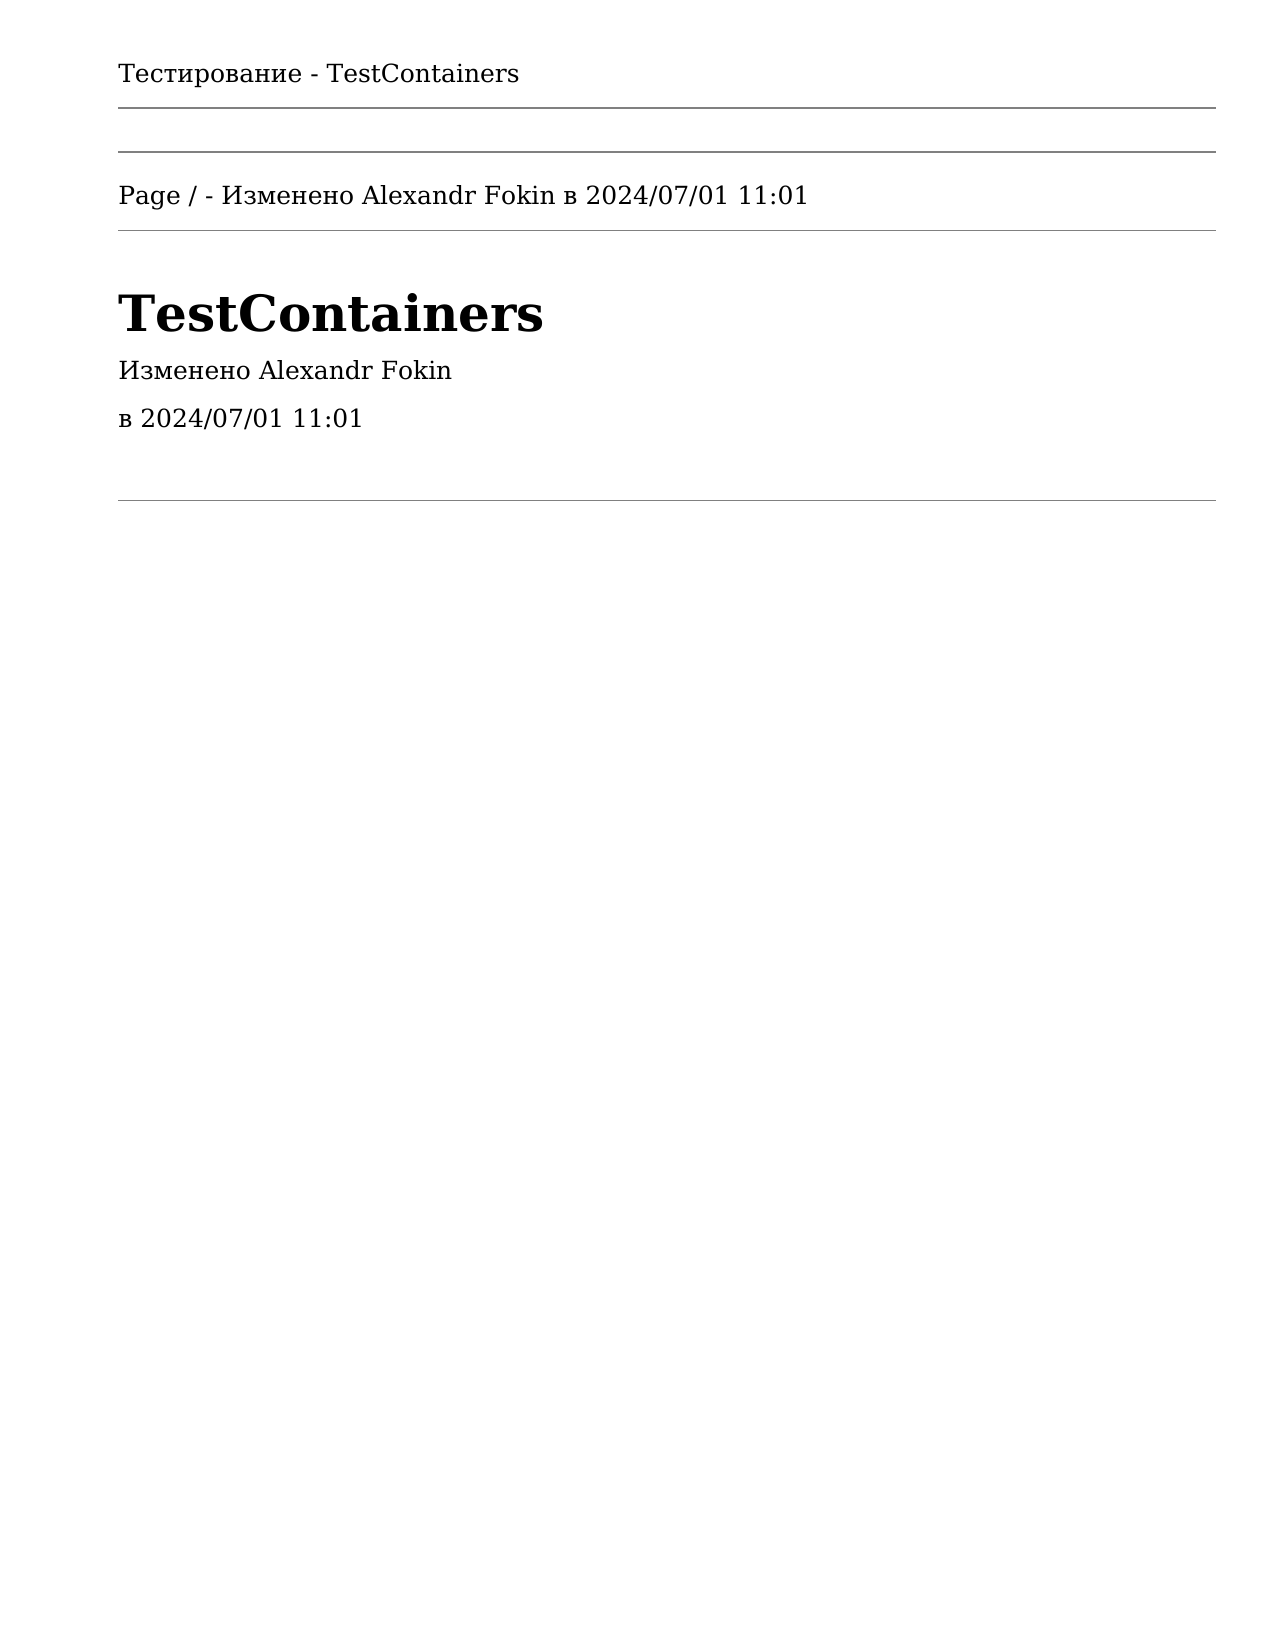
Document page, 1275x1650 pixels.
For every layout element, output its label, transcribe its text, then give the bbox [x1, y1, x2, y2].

subtitle TestContainers [118, 284, 1216, 343]
text в 2024/07/01 11:01 [118, 404, 1216, 433]
text Тестирование - TestContainers [118, 59, 1216, 88]
text Изменено Alexandr Fokin [118, 356, 1216, 385]
text Page / - Изменено Alexandr Fokin в 2024/07/01 11:01 [118, 182, 1216, 211]
